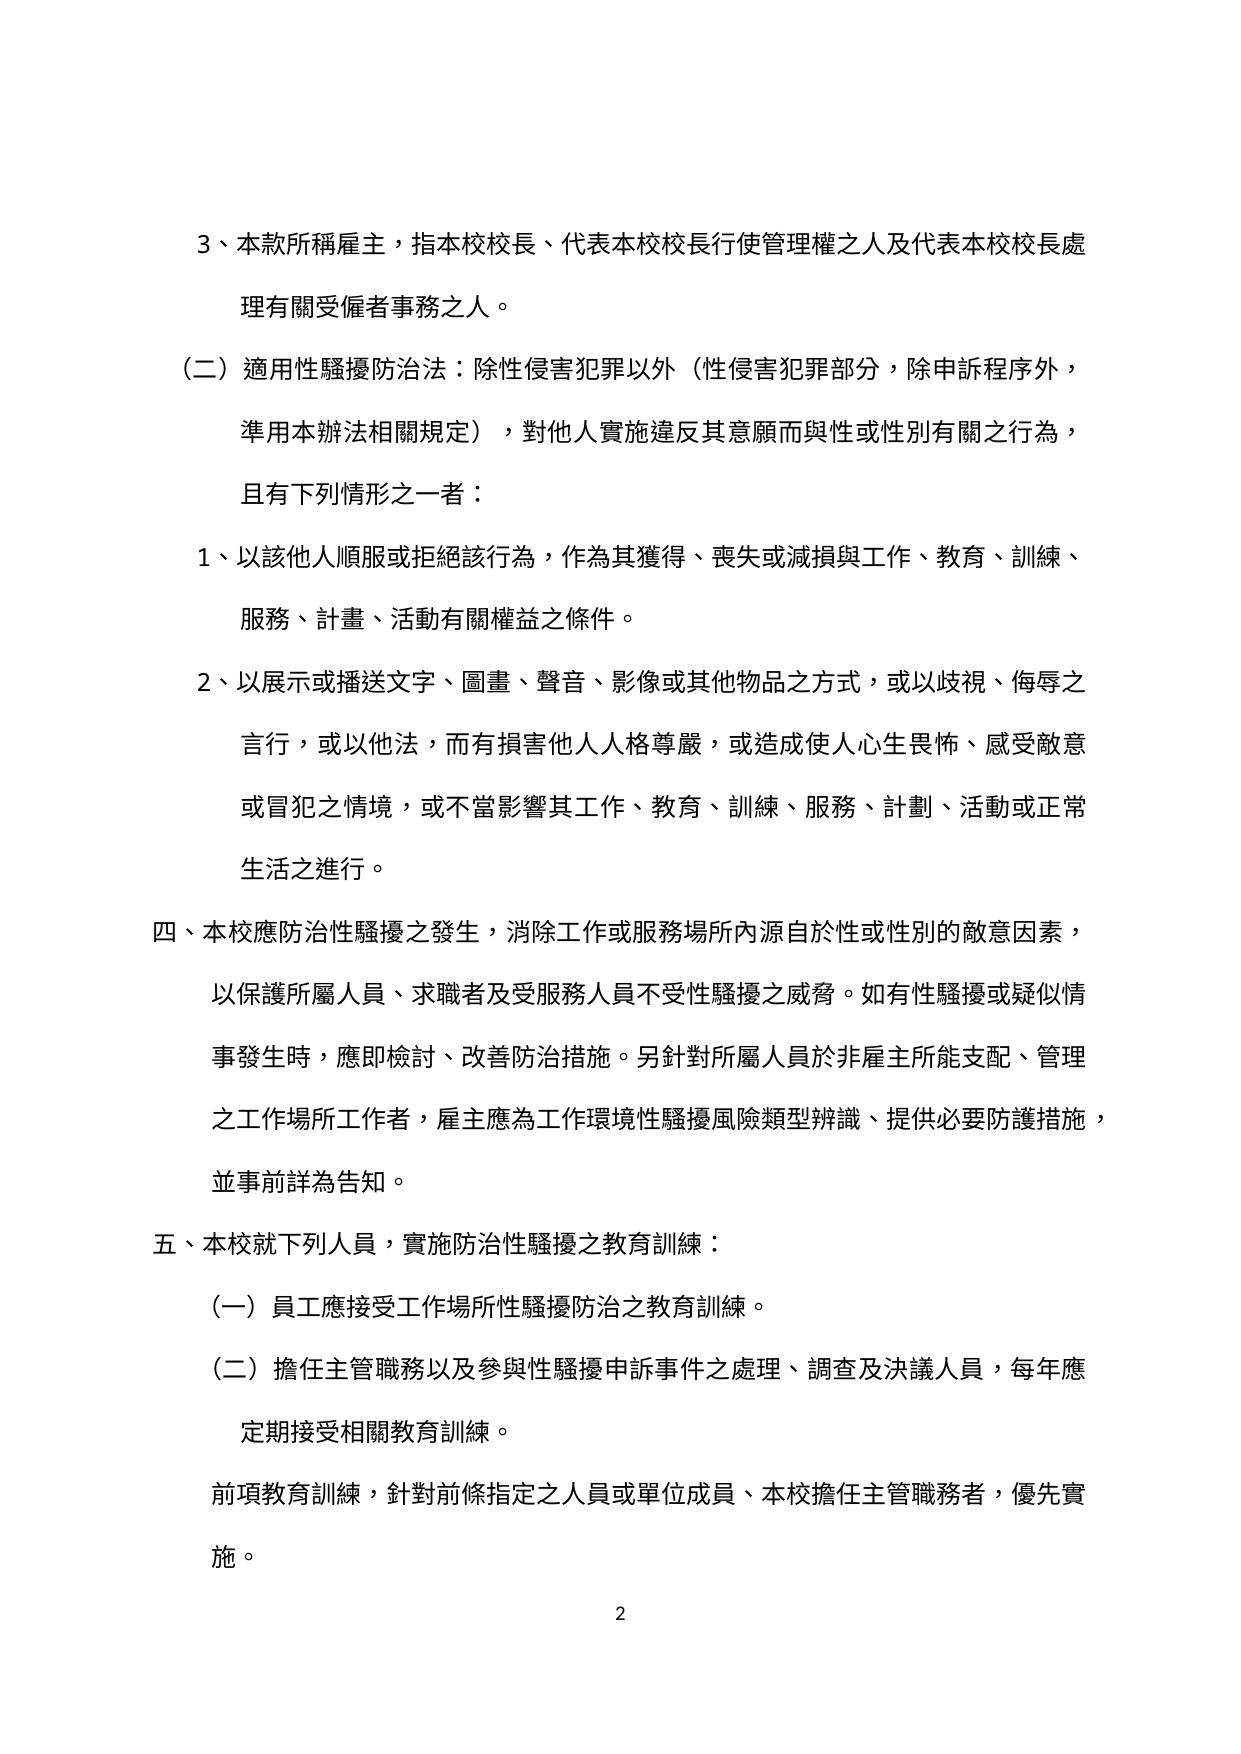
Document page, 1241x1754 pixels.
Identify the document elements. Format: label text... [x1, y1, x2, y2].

text （一）員工應接受工作場所性騷擾防治之教育訓練。 [167, 1263, 1088, 1326]
text （二）擔任主管職務以及參與性騷擾申訴事件之處理、調查及決議人員，每年應定期接受相關教育訓練。 [181, 1326, 1088, 1451]
text 3、本款所稱雇主，指本校校長、代表本校校長行使管理權之人及代表本校校長處理有關受僱者事務之人。 [196, 201, 1088, 326]
text 五、本校就下列人員，實施防治性騷擾之教育訓練： [152, 1201, 1088, 1263]
text 四、本校應防治性騷擾之發生，消除工作或服務場所內源自於性或性別的敵意因素，以保護所屬人員、求職者及受服務人員不受性騷擾之威脅。如有性騷擾或疑似情事發生時，應即檢討、改善防治措施。另針對所屬人員於非雇主所能支配、管理之工作場所工作者，雇主應為工作環境性騷擾風險類型辨識、提供必要防護措施，並事前詳為告知。 [152, 888, 1088, 1201]
text 前項教育訓練，針對前條指定之人員或單位成員、本校擔任主管職務者，優先實施。 [211, 1451, 1088, 1576]
text 1、以該他人順服或拒絕該行為，作為其獲得、喪失或減損與工作、教育、訓練、服務、計畫、活動有關權益之條件。 [196, 513, 1088, 638]
text 2、以展示或播送文字、圖畫、聲音、影像或其他物品之方式，或以歧視、侮辱之言行，或以他法，而有損害他人人格尊嚴，或造成使人心生畏怖、感受敵意或冒犯之情境，或不當影響其工作、教育、訓練、服務、計劃、活動或正常生活之進行。 [196, 638, 1088, 888]
text （二）適用性騷擾防治法：除性侵害犯罪以外（性侵害犯罪部分，除申訴程序外，準用本辦法相關規定），對他人實施違反其意願而與性或性別有關之行為，且有下列情形之一者： [167, 326, 1088, 513]
